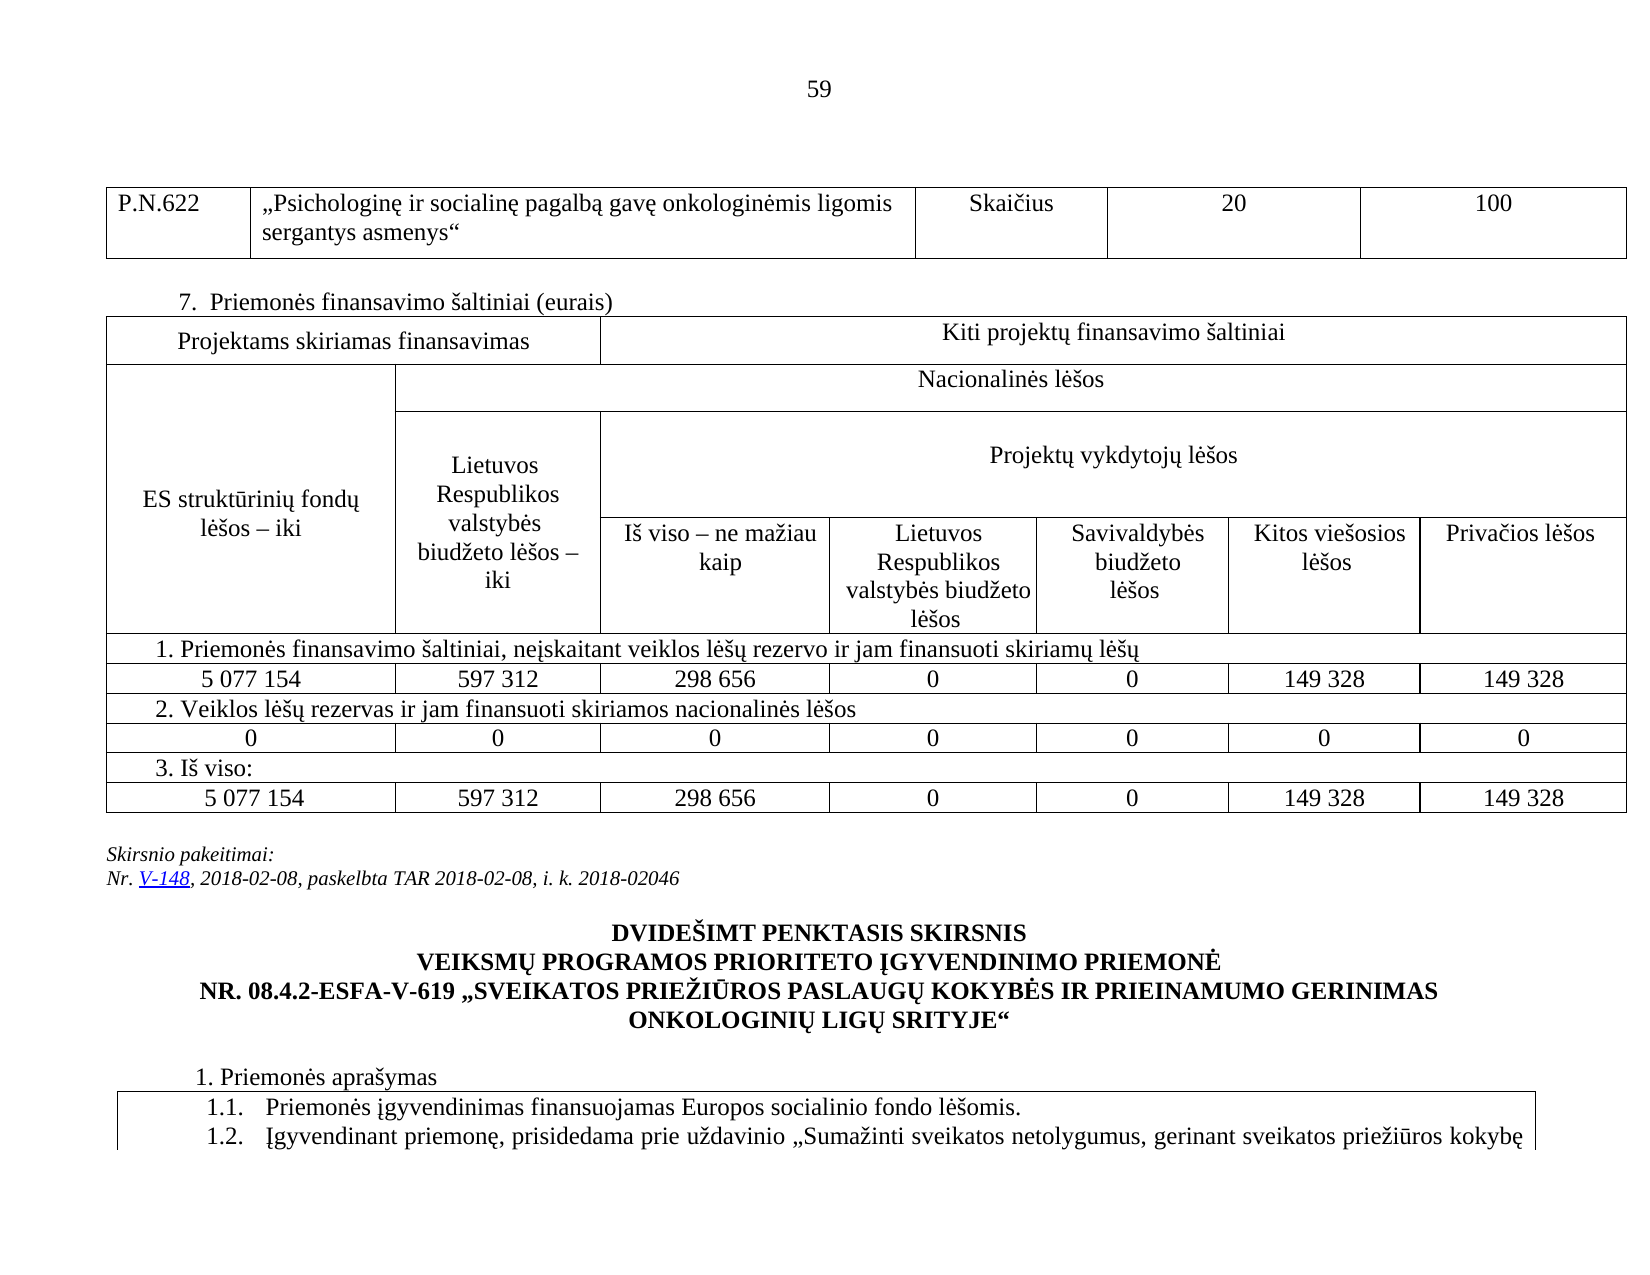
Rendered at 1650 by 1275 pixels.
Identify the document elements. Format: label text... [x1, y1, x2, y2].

table_cell 149 328 [1421, 664, 1626, 693]
table_cell 298 656 [601, 664, 829, 693]
table_header Projektams skiriamas finansavimas [107, 317, 600, 363]
table_cell 298 656 [601, 783, 829, 812]
table_cell 20 [1108, 188, 1360, 258]
table_cell 100 [1361, 188, 1626, 258]
table_header Kiti projektų finansavimo šaltiniai [601, 317, 1626, 363]
table_cell Kitos viešosios lėšos [1229, 518, 1419, 633]
table_cell 597 312 [396, 664, 600, 693]
table_cell 5 077 154 [107, 664, 395, 693]
table_cell 0 [1037, 664, 1228, 693]
table_cell 149 328 [1229, 783, 1419, 812]
table_cell 1.2. Įgyvendinant priemonę, prisidedama prie uždavinio „Sumažinti sveikatos netolygumus, gerinant sveikatos priežiūros kokybę [118, 1121, 1535, 1149]
text Nr. V-148, 2018-02-08, paskelbta TAR 2018-02-08, i. k. 2018-02046 [106, 866, 1532, 890]
table_cell 1. Priemonės finansavimo šaltiniai, neįskaitant veiklos lėšų rezervo ir jam finansuoti skiriamų lėšų [107, 634, 1626, 663]
table_cell Savivaldybės biudžeto lėšos [1037, 518, 1228, 633]
table_cell 3. Iš viso: [107, 753, 1626, 782]
text Skirsnio pakeitimai: [106, 842, 1532, 866]
table_cell 0 [1037, 724, 1228, 752]
table_cell Iš viso – ne mažiau kaip [601, 518, 829, 633]
text VEIKSMŲ PROGRAMOS PRIORITETO ĮGYVENDINIMO PRIEMONĖ [106, 947, 1532, 976]
text 1. Priemonės aprašymas [106, 1062, 1532, 1091]
text 7. Priemonės finansavimo šaltiniai (eurais) [106, 287, 1532, 316]
table_cell 597 312 [396, 783, 600, 812]
table_cell Nacionalinės lėšos [396, 365, 1626, 411]
text NR. 08.4.2-ESFA-V-619 „SVEIKATOS PRIEŽIŪROS PASLAUGŲ KOKYBĖS IR PRIEINAMUMO GERINIMAS ONKOLOGINIŲ LIGŲ SRITYJE“ [106, 976, 1532, 1033]
table_cell Lietuvos Respublikos valstybės biudžeto lėšos – iki [396, 412, 600, 633]
table_cell 0 [1229, 724, 1419, 752]
table_cell 5 077 154 [107, 783, 395, 812]
table_cell 0 [601, 724, 829, 752]
table_cell Skaičius [916, 188, 1107, 258]
table_cell P.N.622 [107, 188, 250, 258]
table_cell 0 [830, 664, 1036, 693]
table_cell 149 328 [1421, 783, 1626, 812]
table_cell ES struktūrinių fondų lėšos – iki [107, 365, 395, 633]
table_cell 0 [830, 724, 1036, 752]
table_cell 0 [1037, 783, 1228, 812]
table_cell 149 328 [1229, 664, 1419, 693]
table_cell 0 [107, 724, 395, 752]
table_header 1.1. Priemonės įgyvendinimas finansuojamas Europos socialinio fondo lėšomis. [118, 1092, 1535, 1121]
table_cell Privačios lėšos [1421, 518, 1626, 633]
table_cell „Psichologinę ir socialinę pagalbą gavę onkologinėmis ligomis sergantys asmenys“ [251, 188, 915, 258]
table_cell Lietuvos Respublikos valstybės biudžeto lėšos [830, 518, 1036, 633]
table_cell 0 [830, 783, 1036, 812]
table_cell 2. Veiklos lėšų rezervas ir jam finansuoti skiriamos nacionalinės lėšos [107, 694, 1626, 722]
table_cell 0 [396, 724, 600, 752]
text DVIDEŠIMT PENKTASIS SKIRSNIS [106, 918, 1532, 947]
table_cell Projektų vykdytojų lėšos [601, 412, 1626, 517]
table_cell 0 [1421, 724, 1626, 752]
